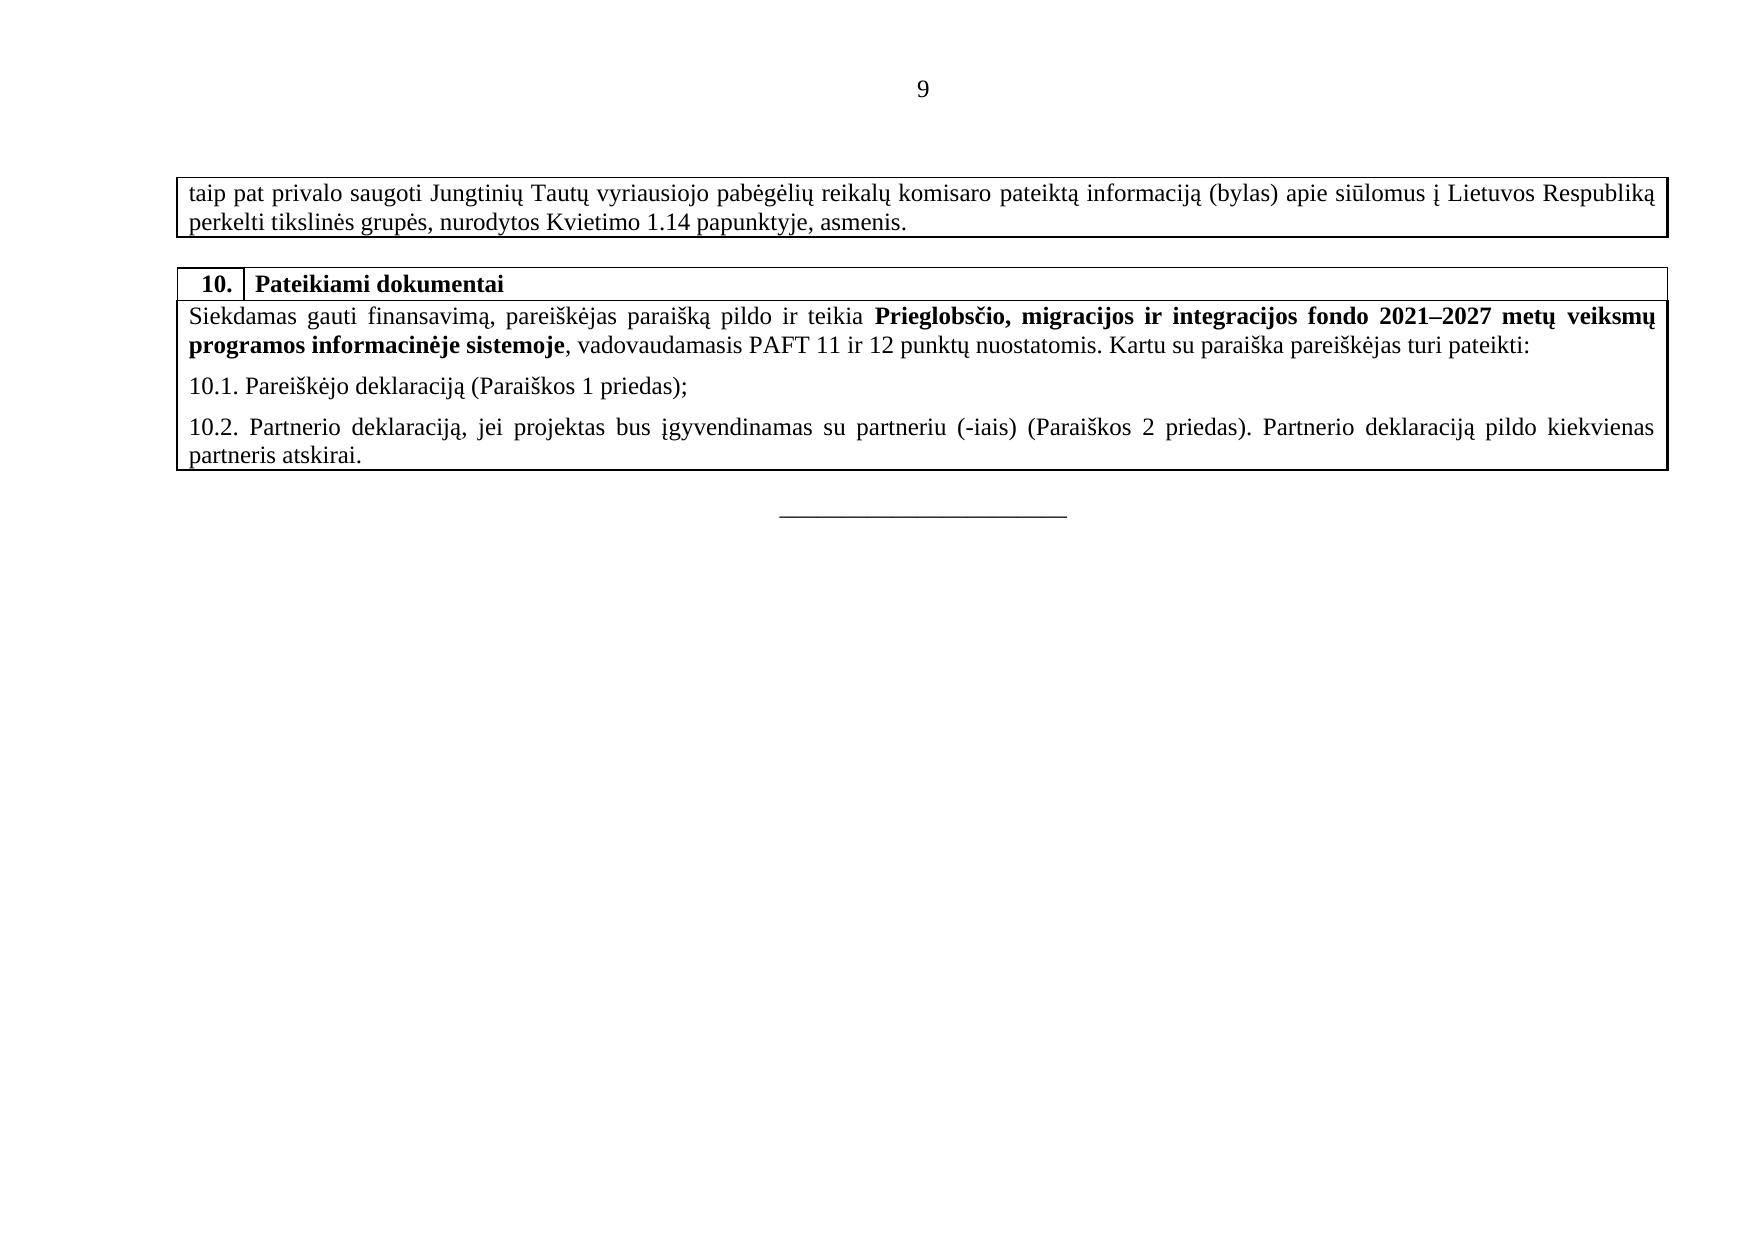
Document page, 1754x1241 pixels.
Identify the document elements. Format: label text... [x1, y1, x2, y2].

table_header Pateikiami dokumentai [245, 268, 1667, 300]
text ––––––––––––––––––––––– [177, 500, 1669, 529]
table_header 10. [178, 269, 243, 300]
table_cell Siekdamas gauti finansavimą, pareiškėjas paraišką pildo ir teikia Prieglobsčio, migracijos ir integracijos fondo 2021–2027 metų veiksmų programos informacinėje sistemoje, vadovaudamasis PAFT 11 ir 12 punktų nuostatomis. Kartu su paraiška pareiškėjas turi pateikti: 10.1. Pareiškėjo deklaraciją (Paraiškos 1 priedas); 10.2. Partnerio deklaraciją, jei projektas bus įgyvendinamas su partneriu (-iais) (Paraiškos 2 priedas). Partnerio deklaraciją pildo kiekvienas partneris atskirai. [178, 301, 1666, 469]
table_cell taip pat privalo saugoti Jungtinių Tautų vyriausiojo pabėgėlių reikalų komisaro pateiktą informaciją (bylas) apie siūlomus į Lietuvos Respubliką perkelti tikslinės grupės, nurodytos Kvietimo 1.14 papunktyje, asmenis. [178, 178, 1666, 236]
